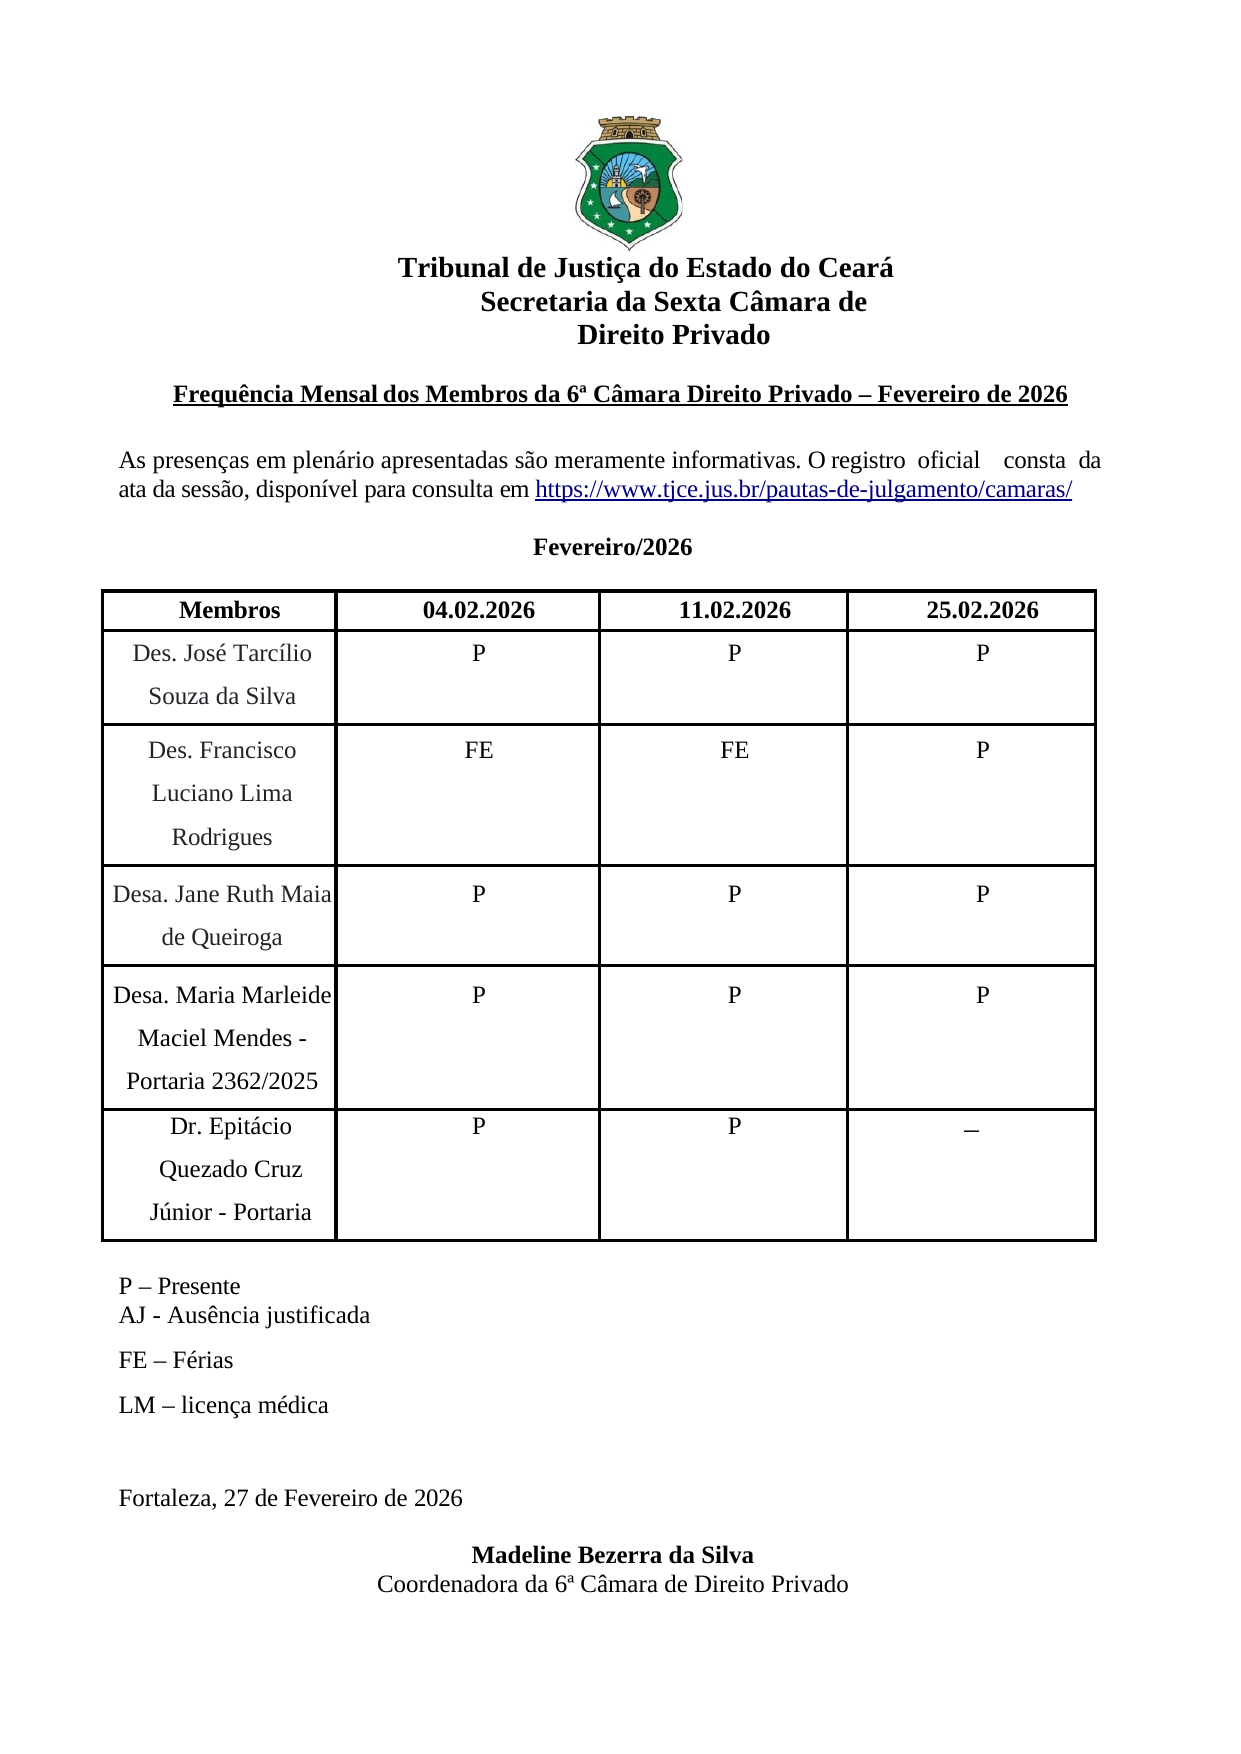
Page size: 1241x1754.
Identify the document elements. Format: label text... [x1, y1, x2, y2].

table_header 04.02.2026 [338, 593, 598, 629]
table_header Membros [104, 593, 334, 629]
text Coordenadora da 6ª Câmara de Direito Privado [103, 1569, 1122, 1598]
table_cell FE [338, 726, 598, 863]
text Tribunal de Justiça do Estado do Ceará Secretaria da Sexta Câmara de Direito Privado [389, 250, 903, 351]
text Fevereiro/2026 [103, 532, 1122, 561]
text AJ - Ausência justificada [118, 1300, 438, 1328]
table_cell Dr. Epitácio Quezado Cruz Júnior - Portaria [104, 1111, 334, 1239]
table_cell P [338, 632, 598, 723]
table_cell – [849, 1111, 1094, 1239]
table_header 25.02.2026 [849, 593, 1094, 629]
table_cell P [338, 867, 598, 964]
table_cell P [601, 867, 846, 964]
table_cell P [601, 967, 846, 1108]
picture [575, 116, 683, 251]
text P – Presente [118, 1271, 1122, 1300]
table_cell P [601, 1111, 846, 1239]
table_cell P [849, 967, 1094, 1108]
table_cell Des. Francisco Luciano Lima Rodrigues [104, 726, 334, 863]
table_cell P [849, 632, 1094, 723]
text FE – Férias [118, 1345, 438, 1374]
text LM – licença médica [118, 1391, 1122, 1419]
table_cell P [338, 1111, 598, 1239]
table_cell P [338, 967, 598, 1108]
table_cell Desa. Jane Ruth Maia de Queiroga [104, 867, 334, 964]
table_cell Des. José Tarcílio Souza da Silva [104, 632, 334, 723]
text Frequência Mensal dos Membros da 6ª Câmara Direito Privado – Fevereiro de 2026 [118, 379, 1122, 408]
table_cell P [849, 867, 1094, 964]
table_cell P [601, 632, 846, 723]
table_cell FE [601, 726, 846, 863]
table_header 11.02.2026 [601, 593, 846, 629]
text Madeline Bezerra da Silva [103, 1540, 1122, 1569]
text As presenças em plenário apresentadas são meramente informativas. O registro oficial consta da ata da sessão, disponível para consulta em https://www.tjce.jus.br/pautas-de-julgamento/camaras/ [118, 446, 1122, 503]
table_cell P [849, 726, 1094, 863]
table_cell Desa. Maria Marleide Maciel Mendes - Portaria 2362/2025 [104, 967, 334, 1108]
text Fortaleza, 27 de Fevereiro de 2026 [118, 1483, 1122, 1511]
